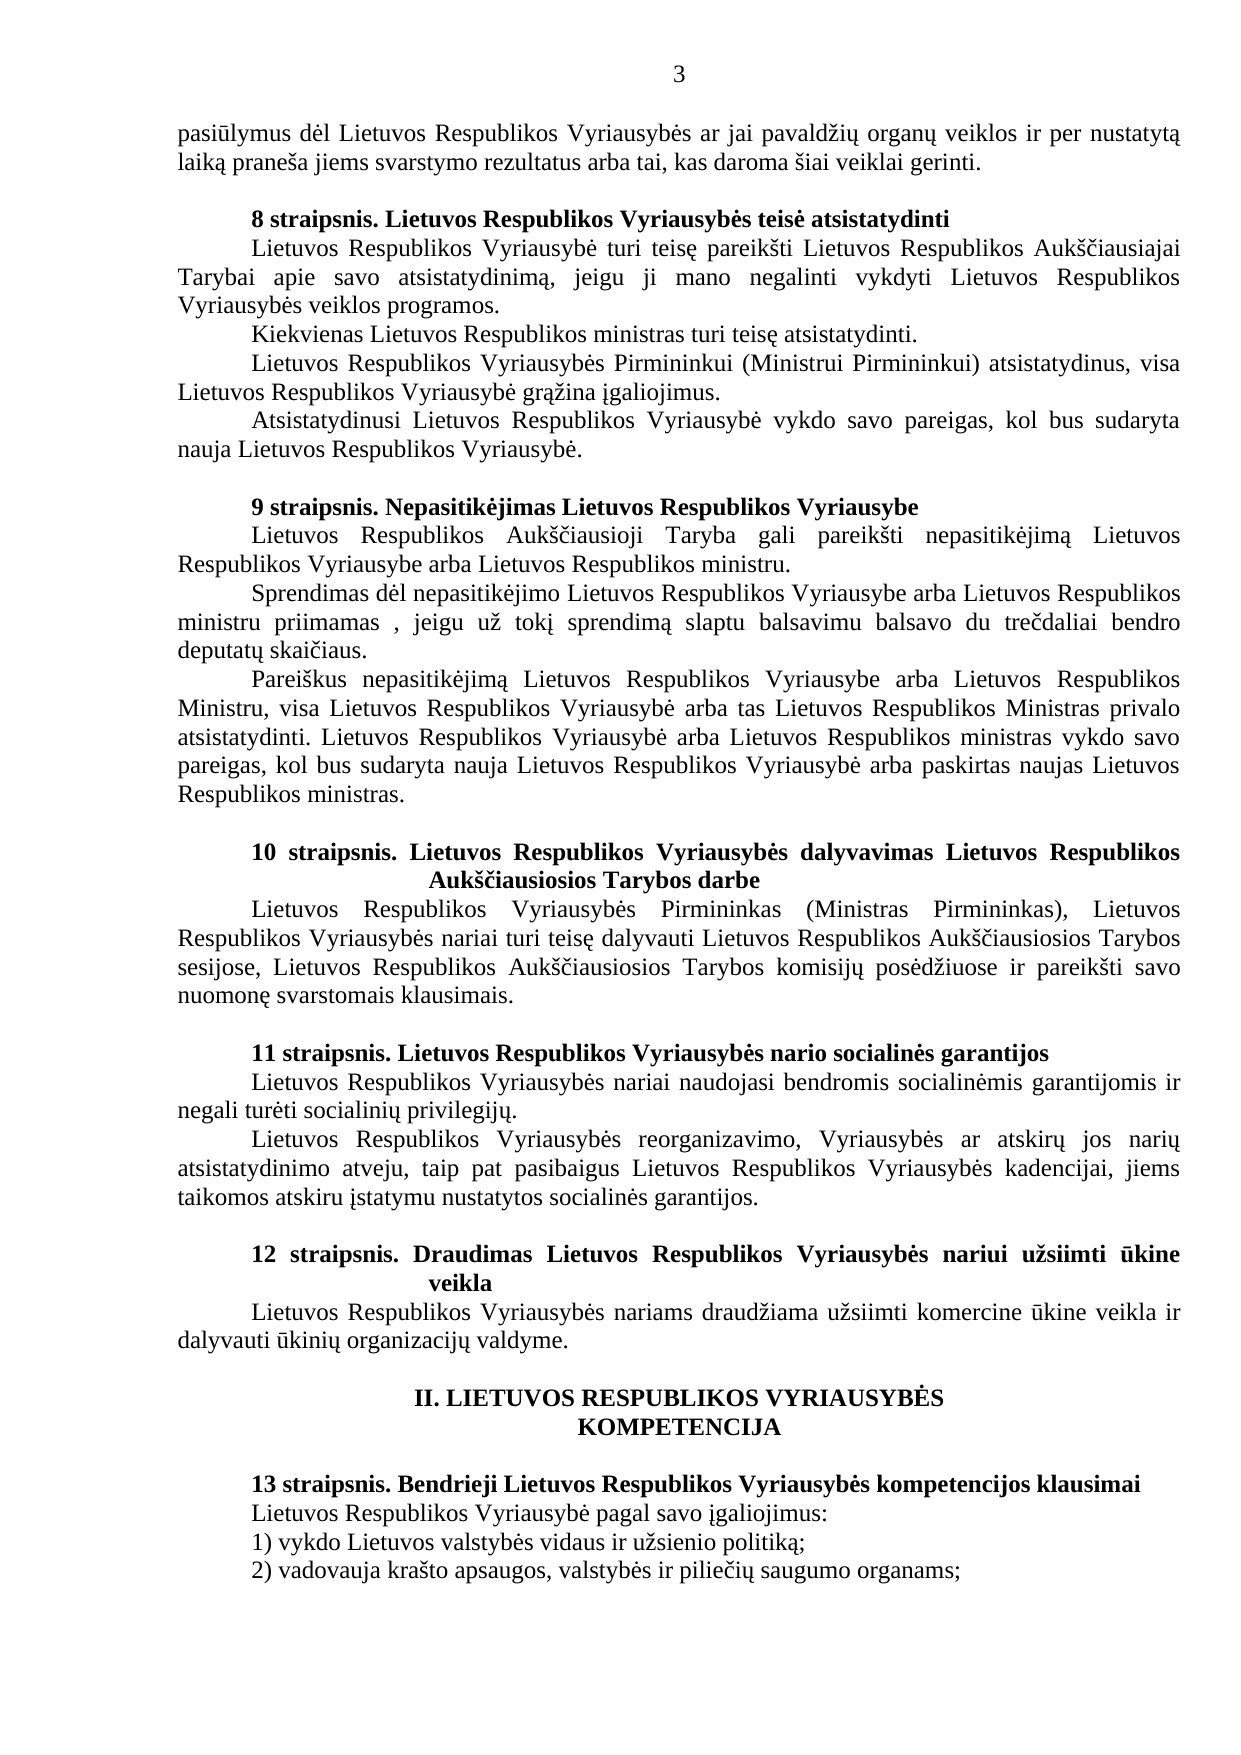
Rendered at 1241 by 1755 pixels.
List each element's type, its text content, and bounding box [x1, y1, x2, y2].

text Atsistatydinusi Lietuvos Respublikos Vyriausybė vykdo savo pareigas, kol bus sudaryta nauja Lietuvos Respublikos Vyriausybė. [177, 406, 1181, 463]
text Lietuvos Respublikos Aukščiausioji Taryba gali pareikšti nepasitikėjimą Lietuvos Respublikos Vyriausybe arba Lietuvos Respublikos ministru. [177, 521, 1181, 578]
text Lietuvos Respublikos Vyriausybės Pirmininkui (Ministrui Pirmininkui) atsistatydinus, visa Lietuvos Respublikos Vyriausybė grąžina įgaliojimus. [177, 348, 1181, 406]
text Lietuvos Respublikos Vyriausybė pagal savo įgaliojimus: [177, 1498, 1181, 1527]
text 8 straipsnis. Lietuvos Respublikos Vyriausybės teisė atsistatydinti [177, 204, 1181, 233]
text 9 straipsnis. Nepasitikėjimas Lietuvos Respublikos Vyriausybe [177, 492, 1181, 521]
text Lietuvos Respublikos Vyriausybės nariai naudojasi bendromis socialinėmis garantijomis ir negali turėti socialinių privilegijų. [177, 1067, 1181, 1124]
text 13 straipsnis. Bendrieji Lietuvos Respublikos Vyriausybės kompetencijos klausimai [177, 1469, 1181, 1498]
text pasiūlymus dėl Lietuvos Respublikos Vyriausybės ar jai pavaldžių organų veiklos ir per nustatytą laiką praneša jiems svarstymo rezultatus arba tai, kas daroma šiai veiklai gerinti. [177, 118, 1181, 176]
text 12 straipsnis. Draudimas Lietuvos Respublikos Vyriausybės nariui užsiimti ūkine veikla [251, 1239, 1181, 1297]
text 2) vadovauja krašto apsaugos, valstybės ir piliečių saugumo organams; [177, 1556, 1181, 1584]
text Lietuvos Respublikos Vyriausybė turi teisę pareikšti Lietuvos Respublikos Aukščiausiajai Tarybai apie savo atsistatydinimą, jeigu ji mano negalinti vykdyti Lietuvos Respublikos Vyriausybės veiklos programos. [177, 233, 1181, 319]
text II. LIETUVOS RESPUBLIKOS VYRIAUSYBĖS [177, 1383, 1181, 1412]
text Pareiškus nepasitikėjimą Lietuvos Respublikos Vyriausybe arba Lietuvos Respublikos Ministru, visa Lietuvos Respublikos Vyriausybė arba tas Lietuvos Respublikos Ministras privalo atsistatydinti. Lietuvos Respublikos Vyriausybė arba Lietuvos Respublikos ministras vykdo savo pareigas, kol bus sudaryta nauja Lietuvos Respublikos Vyriausybė arba paskirtas naujas Lietuvos Respublikos ministras. [177, 664, 1181, 808]
text 11 straipsnis. Lietuvos Respublikos Vyriausybės nario socialinės garantijos [177, 1038, 1181, 1067]
text Kiekvienas Lietuvos Respublikos ministras turi teisę atsistatydinti. [177, 319, 1181, 348]
text KOMPETENCIJA [177, 1412, 1181, 1441]
text Sprendimas dėl nepasitikėjimo Lietuvos Respublikos Vyriausybe arba Lietuvos Respublikos ministru priimamas , jeigu už tokį sprendimą slaptu balsavimu balsavo du trečdaliai bendro deputatų skaičiaus. [177, 578, 1181, 664]
text 1) vykdo Lietuvos valstybės vidaus ir užsienio politiką; [177, 1527, 1181, 1556]
text Lietuvos Respublikos Vyriausybės nariams draudžiama užsiimti komercine ūkine veikla ir dalyvauti ūkinių organizacijų valdyme. [177, 1297, 1181, 1354]
text 10 straipsnis. Lietuvos Respublikos Vyriausybės dalyvavimas Lietuvos Respublikos Aukščiausiosios Tarybos darbe [251, 837, 1181, 894]
text Lietuvos Respublikos Vyriausybės Pirmininkas (Ministras Pirmininkas), Lietuvos Respublikos Vyriausybės nariai turi teisę dalyvauti Lietuvos Respublikos Aukščiausiosios Tarybos sesijose, Lietuvos Respublikos Aukščiausiosios Tarybos komisijų posėdžiuose ir pareikšti savo nuomonę svarstomais klausimais. [177, 894, 1181, 1009]
text Lietuvos Respublikos Vyriausybės reorganizavimo, Vyriausybės ar atskirų jos narių atsistatydinimo atveju, taip pat pasibaigus Lietuvos Respublikos Vyriausybės kadencijai, jiems taikomos atskiru įstatymu nustatytos socialinės garantijos. [177, 1124, 1181, 1211]
